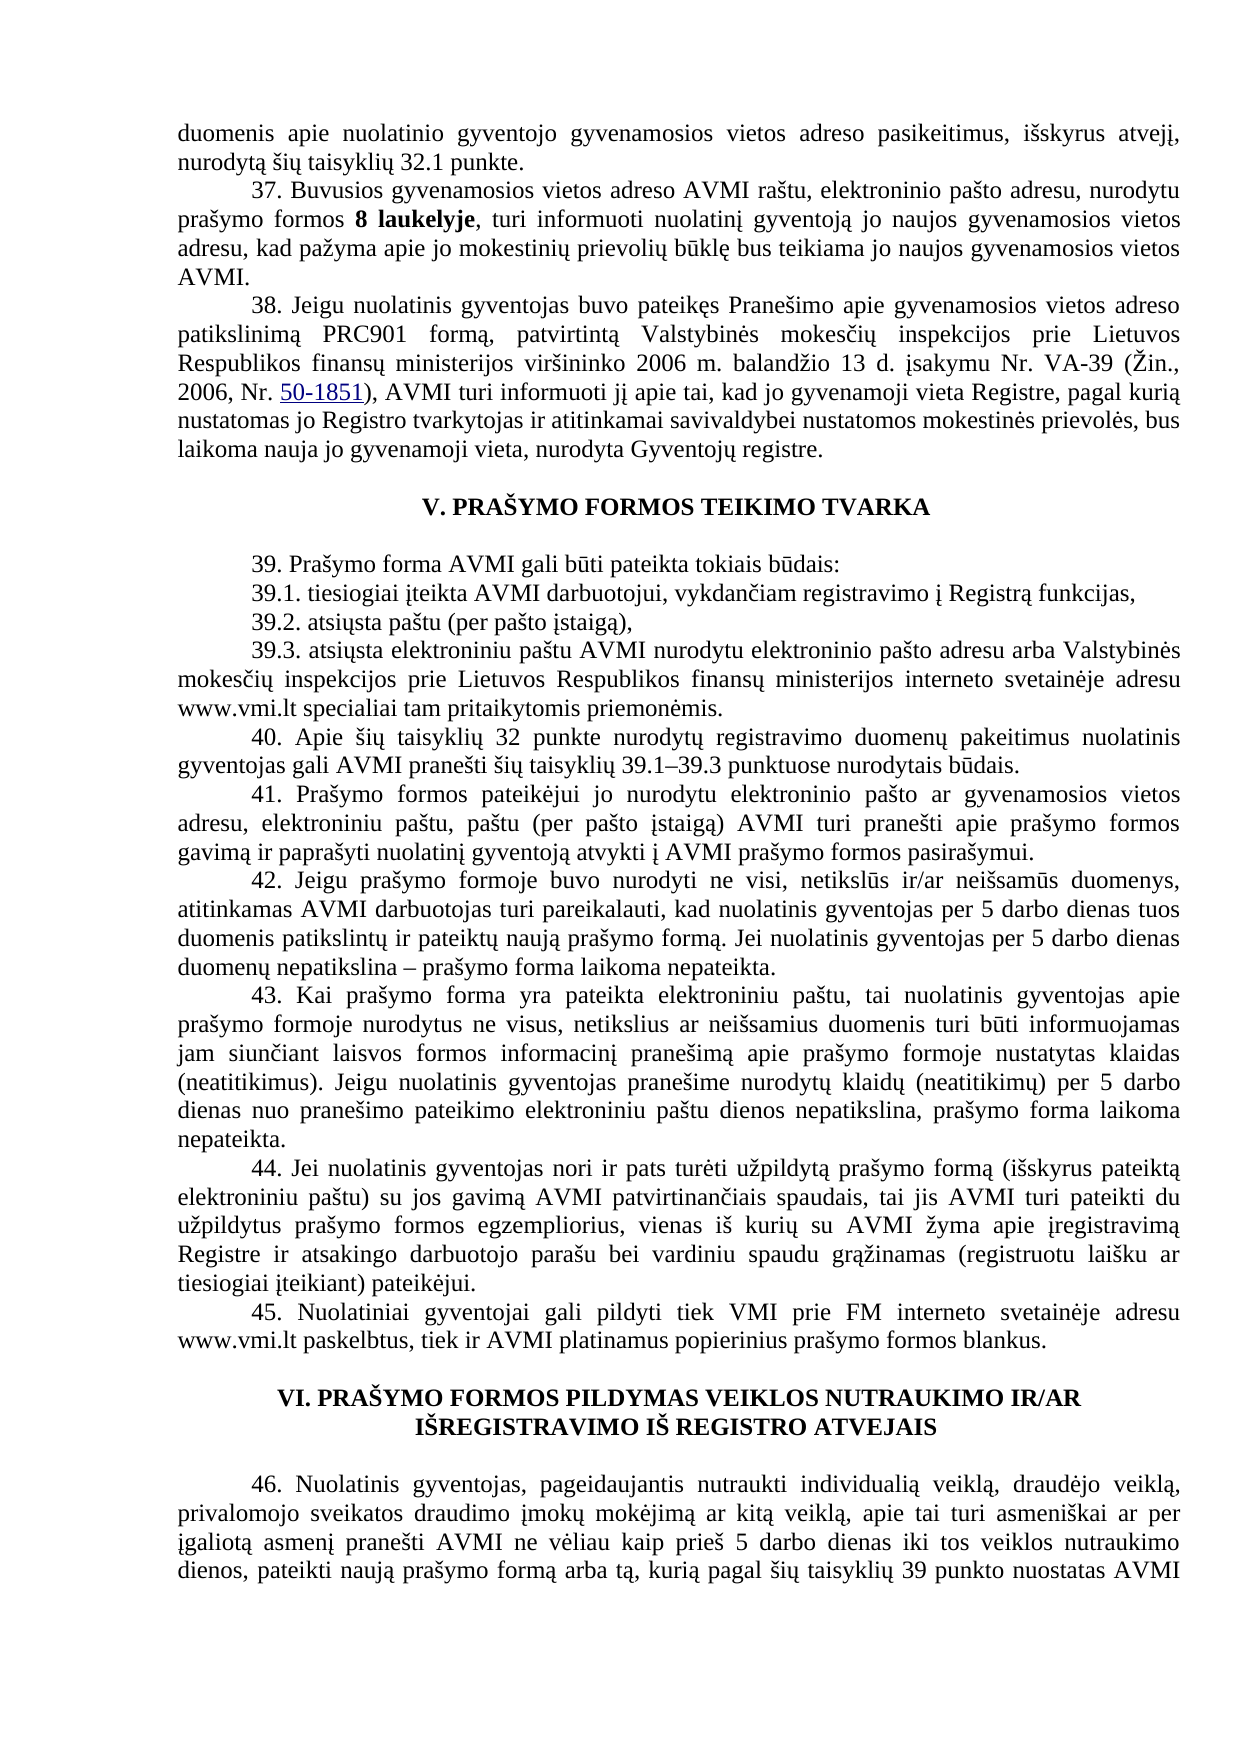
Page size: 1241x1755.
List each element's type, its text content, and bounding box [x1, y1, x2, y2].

text 44. Jei nuolatinis gyventojas nori ir pats turėti užpildytą prašymo formą (išskyrus pateiktą elektroniniu paštu) su jos gavimą AVMI patvirtinančiais spaudais, tai jis AVMI turi pateikti du užpildytus prašymo formos egzempliorius, vienas iš kurių su AVMI žyma apie įregistravimą Registre ir atsakingo darbuotojo parašu bei vardiniu spaudu grąžinamas (registruotu laišku ar tiesiogiai įteikiant) pateikėjui. [177, 1153, 1181, 1297]
text 39.1. tiesiogiai įteikta AVMI darbuotojui, vykdančiam registravimo į Registrą funkcijas, [177, 578, 1181, 607]
text V. PRAŠYMO FORMOS TEIKIMO TVARKA [177, 492, 1181, 521]
text 38. Jeigu nuolatinis gyventojas buvo pateikęs Pranešimo apie gyvenamosios vietos adreso patikslinimą PRC901 formą, patvirtintą Valstybinės mokesčių inspekcijos prie Lietuvos Respublikos finansų ministerijos viršininko 2006 m. balandžio 13 d. įsakymu Nr. VA-39 (Žin., 2006, Nr. 50-1851), AVMI turi informuoti jį apie tai, kad jo gyvenamoji vieta Registre, pagal kurią nustatomas jo Registro tvarkytojas ir atitinkamai savivaldybei nustatomos mokestinės prievolės, bus laikoma nauja jo gyvenamoji vieta, nurodyta Gyventojų registre. [177, 291, 1181, 463]
text 40. Apie šių taisyklių 32 punkte nurodytų registravimo duomenų pakeitimus nuolatinis gyventojas gali AVMI pranešti šių taisyklių 39.1–39.3 punktuose nurodytais būdais. [177, 722, 1181, 779]
text 39.3. atsiųsta elektroniniu paštu AVMI nurodytu elektroninio pašto adresu arba Valstybinės mokesčių inspekcijos prie Lietuvos Respublikos finansų ministerijos interneto svetainėje adresu www.vmi.lt specialiai tam pritaikytomis priemonėmis. [177, 636, 1181, 722]
text 39. Prašymo forma AVMI gali būti pateikta tokiais būdais: [177, 549, 1181, 578]
text 39.2. atsiųsta paštu (per pašto įstaigą), [177, 607, 1181, 636]
text 46. Nuolatinis gyventojas, pageidaujantis nutraukti individualią veiklą, draudėjo veiklą, privalomojo sveikatos draudimo įmokų mokėjimą ar kitą veiklą, apie tai turi asmeniškai ar per įgaliotą asmenį pranešti AVMI ne vėliau kaip prieš 5 darbo dienas iki tos veiklos nutraukimo dienos, pateikti naują prašymo formą arba tą, kurią pagal šių taisyklių 39 punkto nuostatas AVMI [177, 1469, 1181, 1584]
text 45. Nuolatiniai gyventojai gali pildyti tiek VMI prie FM interneto svetainėje adresu www.vmi.lt paskelbtus, tiek ir AVMI platinamus popierinius prašymo formos blankus. [177, 1297, 1181, 1354]
text 43. Kai prašymo forma yra pateikta elektroniniu paštu, tai nuolatinis gyventojas apie prašymo formoje nurodytus ne visus, netikslius ar neišsamius duomenis turi būti informuojamas jam siunčiant laisvos formos informacinį pranešimą apie prašymo formoje nustatytas klaidas (neatitikimus). Jeigu nuolatinis gyventojas pranešime nurodytų klaidų (neatitikimų) per 5 darbo dienas nuo pranešimo pateikimo elektroniniu paštu dienos nepatikslina, prašymo forma laikoma nepateikta. [177, 981, 1181, 1153]
text 37. Buvusios gyvenamosios vietos adreso AVMI raštu, elektroninio pašto adresu, nurodytu prašymo formos 8 laukelyje, turi informuoti nuolatinį gyventoją jo naujos gyvenamosios vietos adresu, kad pažyma apie jo mokestinių prievolių būklę bus teikiama jo naujos gyvenamosios vietos AVMI. [177, 176, 1181, 291]
text 42. Jeigu prašymo formoje buvo nurodyti ne visi, netikslūs ir/ar neišsamūs duomenys, atitinkamas AVMI darbuotojas turi pareikalauti, kad nuolatinis gyventojas per 5 darbo dienas tuos duomenis patikslintų ir pateiktų naują prašymo formą. Jei nuolatinis gyventojas per 5 darbo dienas duomenų nepatikslina – prašymo forma laikoma nepateikta. [177, 866, 1181, 981]
text VI. PRAŠYMO FORMOS PILDYMAS VEIKLOS NUTRAUKIMO IR/AR IŠREGISTRAVIMO IŠ REGISTRO ATVEJAIS [177, 1383, 1181, 1441]
text duomenis apie nuolatinio gyventojo gyvenamosios vietos adreso pasikeitimus, išskyrus atvejį, nurodytą šių taisyklių 32.1 punkte. [177, 118, 1181, 176]
text 41. Prašymo formos pateikėjui jo nurodytu elektroninio pašto ar gyvenamosios vietos adresu, elektroniniu paštu, paštu (per pašto įstaigą) AVMI turi pranešti apie prašymo formos gavimą ir paprašyti nuolatinį gyventoją atvykti į AVMI prašymo formos pasirašymui. [177, 779, 1181, 866]
